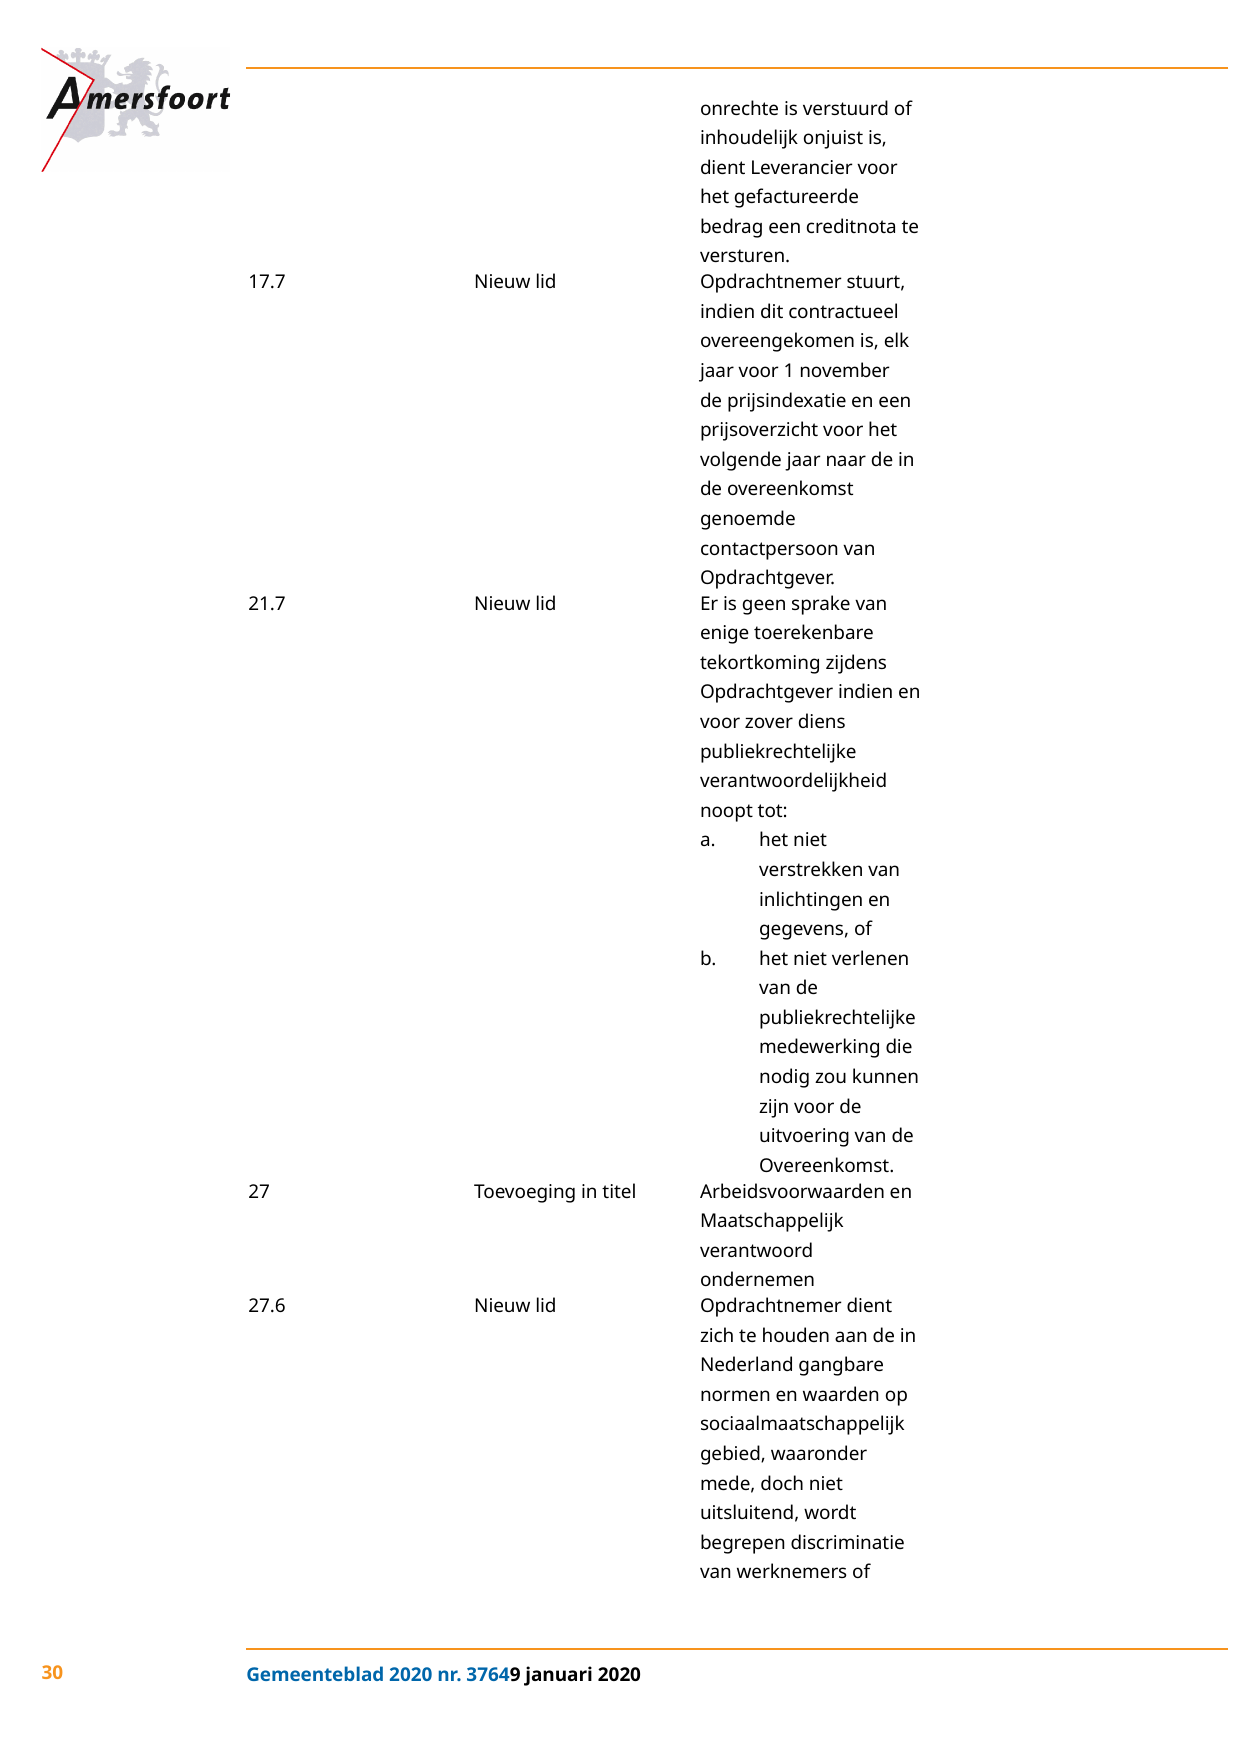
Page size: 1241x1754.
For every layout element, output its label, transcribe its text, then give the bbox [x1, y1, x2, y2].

table_cell 27.6 [248, 1292, 474, 1584]
table_cell [474, 95, 700, 268]
table_cell Toevoeging in titel [474, 1178, 700, 1292]
table_cell Er is geen sprake van enige toerekenbare tekortkoming zijdens Opdrachtgever indien en voor zover diens publiekrechtelijke verantwoordelijkheid noopt tot: het niet verstrekken van inlichtingen en gegevens, of het niet verlenen van de publiekrechtelijke medewerking die nodig zou kunnen zijn voor de uitvoering van de Overeenkomst. [700, 590, 926, 1178]
table_cell 27 [248, 1178, 474, 1292]
table_cell Opdrachtnemer dient zich te houden aan de in Nederland gangbare normen en waarden op sociaal­maatschappelijk gebied, waaronder mede, doch niet uitsluitend, wordt begrepen discriminatie van werknemers of [700, 1292, 926, 1584]
table_cell [248, 95, 474, 268]
picture [41, 47, 231, 172]
table_cell Opdrachtnemer stuurt, indien dit contractueel overeengekomen is, elk jaar voor 1 november de prijsindexatie en een prijsoverzicht voor het volgende jaar naar de in de overeenkomst genoemde contactpersoon van Opdrachtgever. [700, 269, 926, 590]
table_cell 17.7 [248, 269, 474, 590]
table_cell 21.7 [248, 590, 474, 1178]
table_cell Nieuw lid [474, 590, 700, 1178]
table_cell Arbeidsvoorwaarden en Maatschappelijk verantwoord ondernemen [700, 1178, 926, 1292]
table_cell Nieuw lid [474, 269, 700, 590]
table_cell onrechte is verstuurd of inhoudelijk onjuist is, dient Leverancier voor het gefactureerde bedrag een creditnota te versturen. [700, 95, 926, 268]
table_cell Nieuw lid [474, 1292, 700, 1584]
